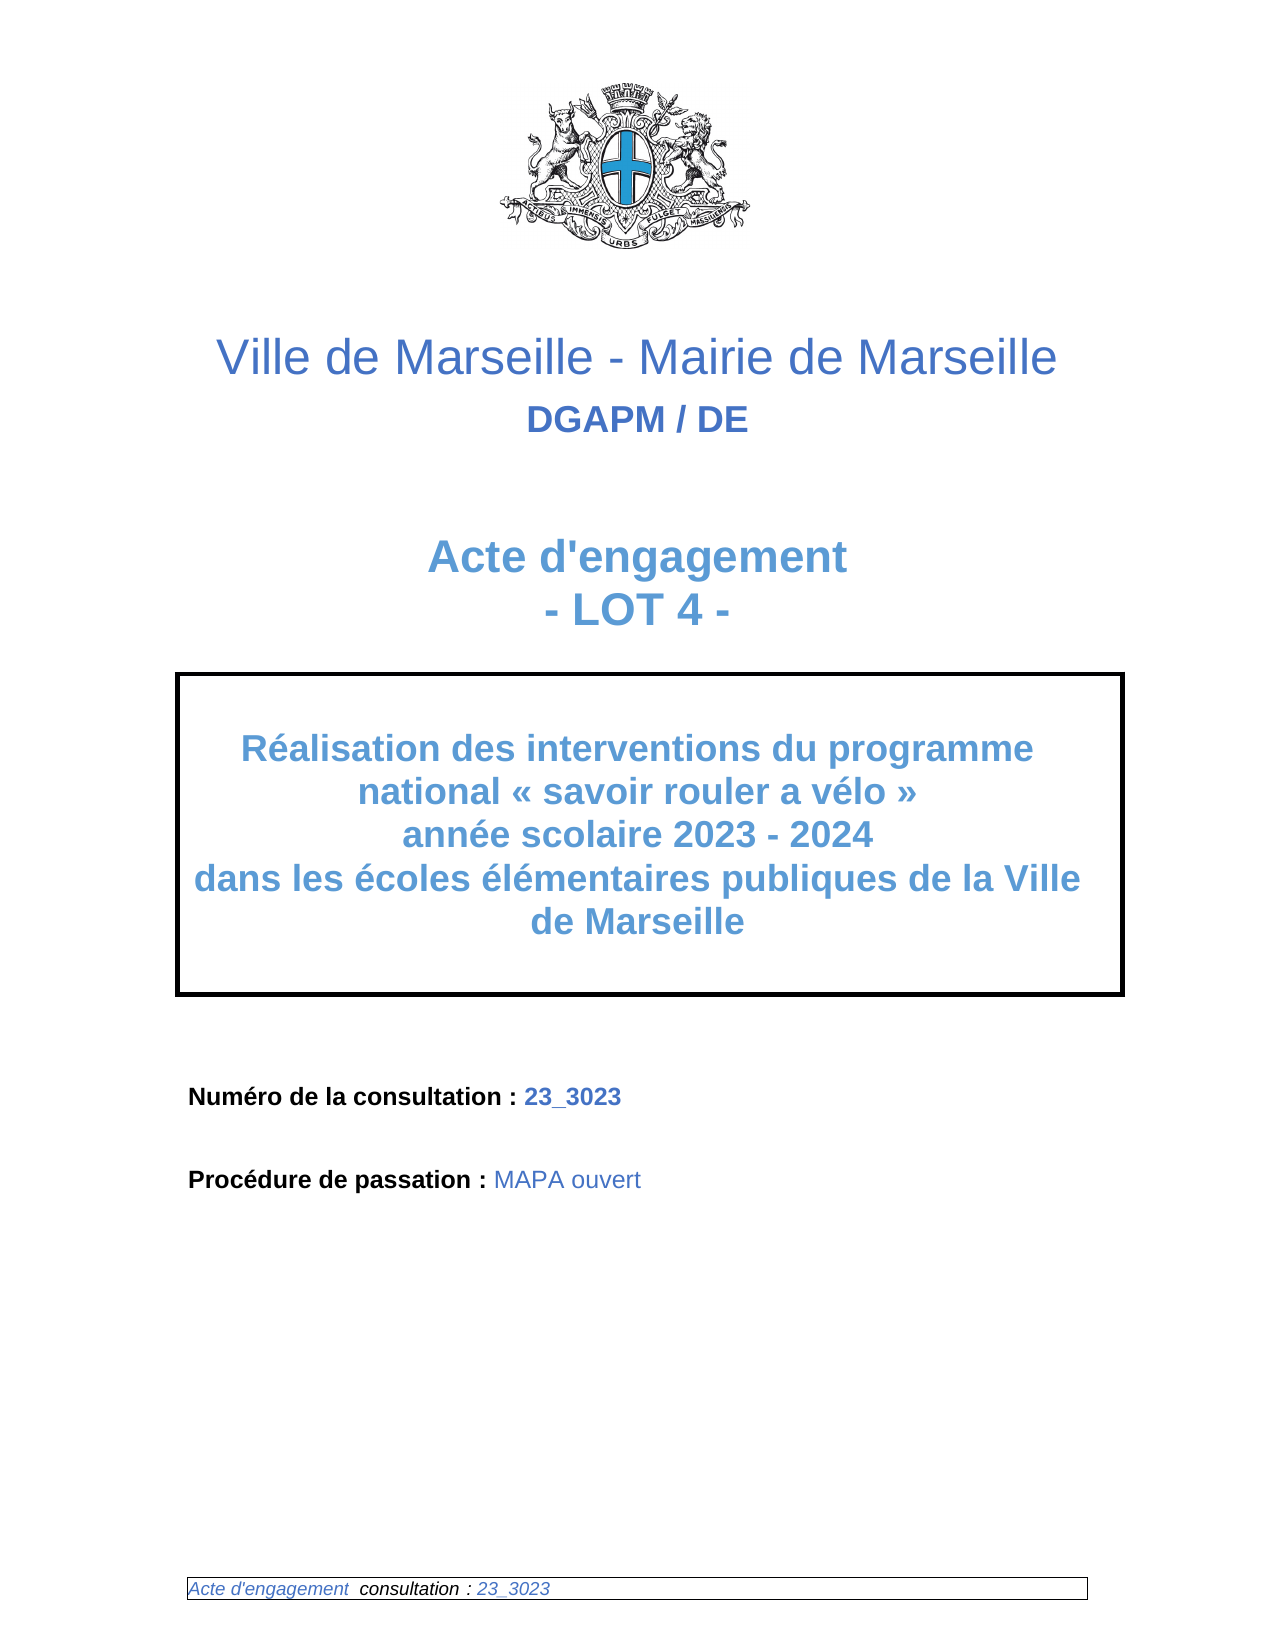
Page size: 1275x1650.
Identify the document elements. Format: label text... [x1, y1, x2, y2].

picture [499, 83, 751, 249]
text Ville de Marseille - Mairie de Marseille [188, 327, 1087, 385]
text dans les écoles élémentaires publiques de la Ville de Marseille [188, 856, 1087, 942]
text Numéro de la consultation : 23_3023 [188, 1082, 1087, 1111]
text Procédure de passation : MAPA ouvert [188, 1164, 1087, 1193]
text DGAPM / DE [188, 397, 1087, 441]
text Réalisation des interventions du programme national « savoir rouler a vélo » [188, 726, 1087, 813]
text - LOT 4 - [188, 582, 1087, 635]
text Acte d'engagement [188, 530, 1087, 582]
text année scolaire 2023 - 2024 [188, 813, 1087, 856]
